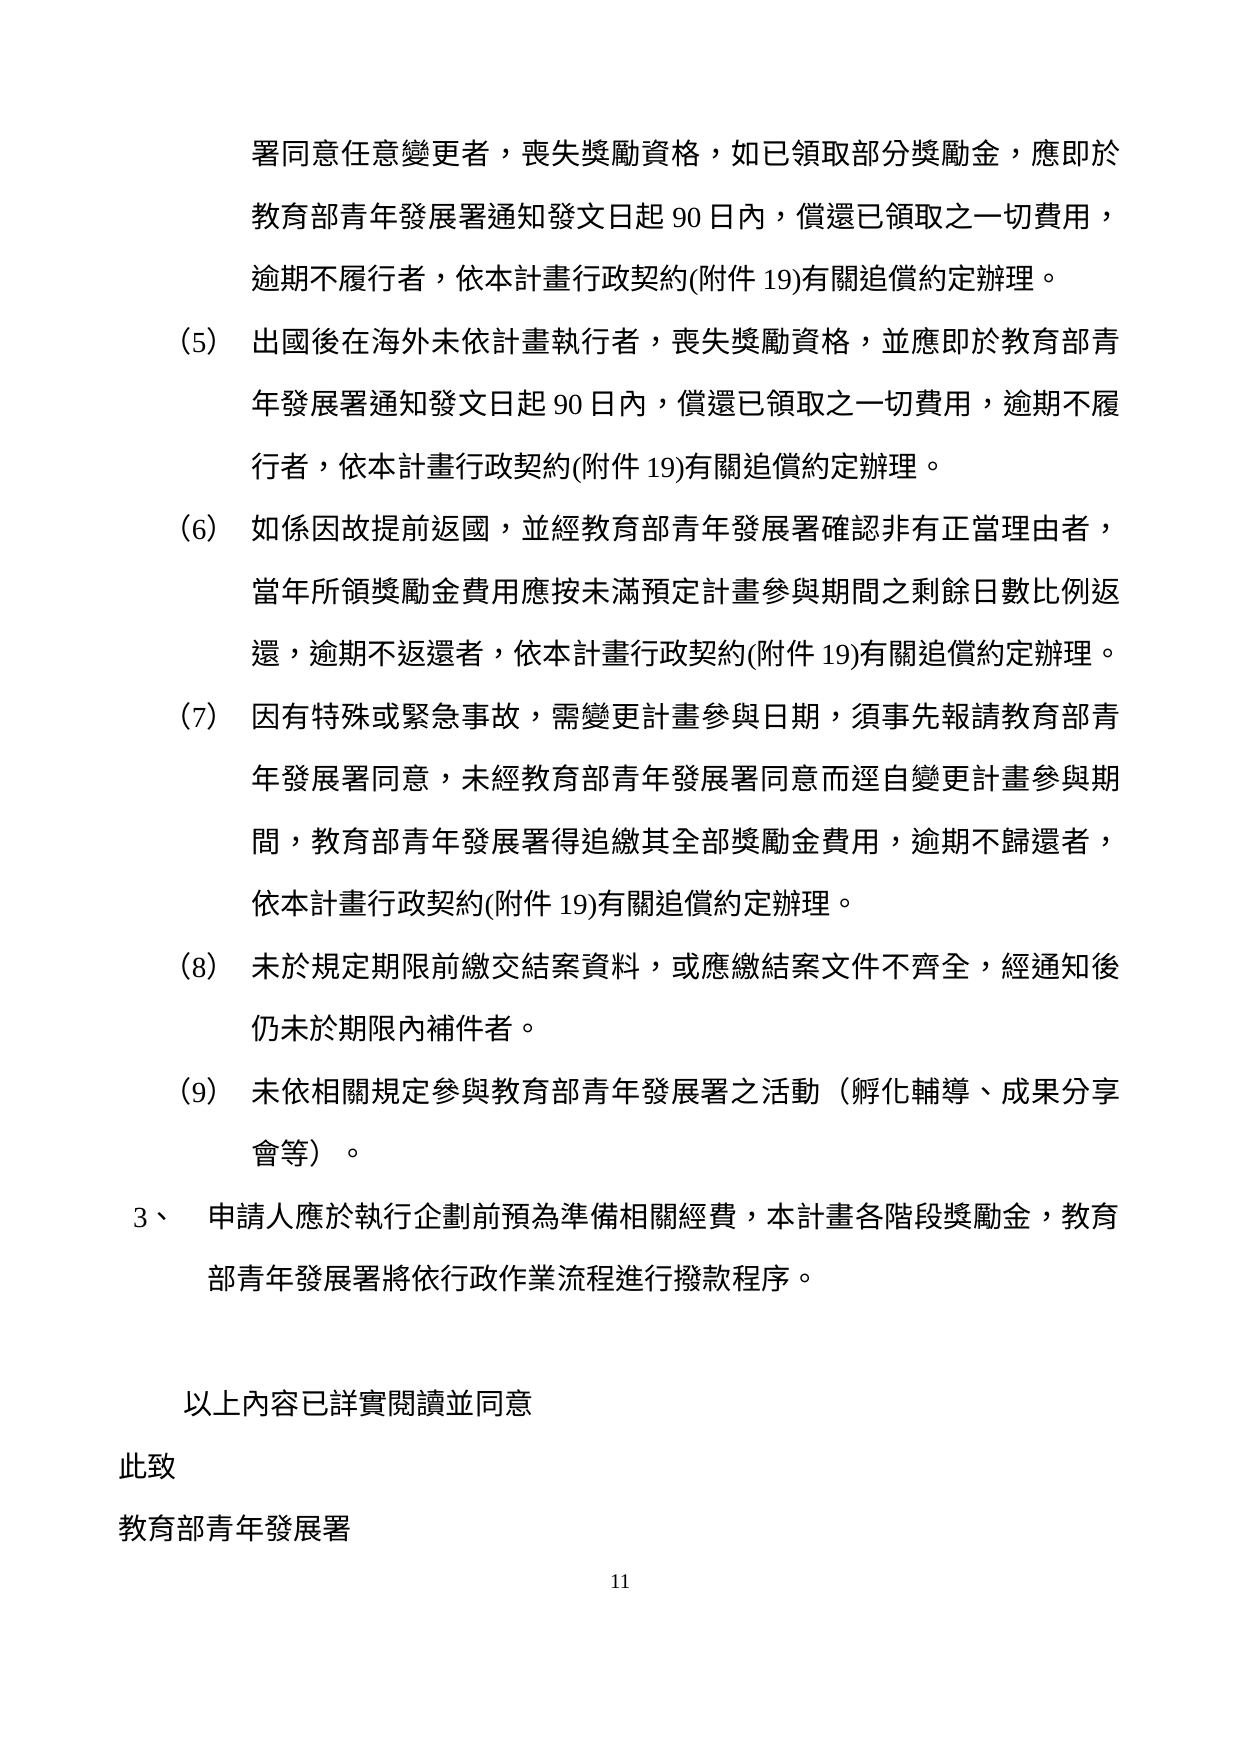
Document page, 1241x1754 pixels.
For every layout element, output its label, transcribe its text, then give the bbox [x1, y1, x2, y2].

list 申請人應於執行企劃前預為準備相關經費，本計畫各階段獎勵金，教育部青年發展署將依行政作業流程進行撥款程序。 [133, 1173, 1122, 1298]
list 出國後在海外未依計畫執行者，喪失獎勵資格，並應即於教育部青年發展署通知發文日起90日內，償還已領取之一切費用，逾期不履行者，依本計畫行政契約(附件19)有關追償約定辦理。 [162, 298, 1122, 485]
text 教育部青年發展署 [118, 1485, 1122, 1548]
list 署同意任意變更者，喪失獎勵資格，如已領取部分獎勵金，應即於教育部青年發展署通知發文日起90日內，償還已領取之一切費用，逾期不履行者，依本計畫行政契約(附件19)有關追償約定辦理。 [162, 110, 1122, 298]
text 此致 [118, 1423, 1122, 1485]
list 未於規定期限前繳交結案資料，或應繳結案文件不齊全，經通知後仍未於期限內補件者。 [162, 923, 1122, 1048]
list 因有特殊或緊急事故，需變更計畫參與日期，須事先報請教育部青年發展署同意，未經教育部青年發展署同意而逕自變更計畫參與期間，教育部青年發展署得追繳其全部獎勵金費用，逾期不歸還者，依本計畫行政契約(附件19)有關追償約定辦理。 [162, 673, 1122, 923]
list 如係因故提前返國，並經教育部青年發展署確認非有正當理由者，當年所領獎勵金費用應按未滿預定計畫參與期間之剩餘日數比例返還，逾期不返還者，依本計畫行政契約(附件19)有關追償約定辦理。 [162, 485, 1122, 673]
list 未依相關規定參與教育部青年發展署之活動（孵化輔導、成果分享會等）。 [162, 1048, 1122, 1173]
text 以上內容已詳實閱讀並同意 [118, 1360, 1122, 1423]
